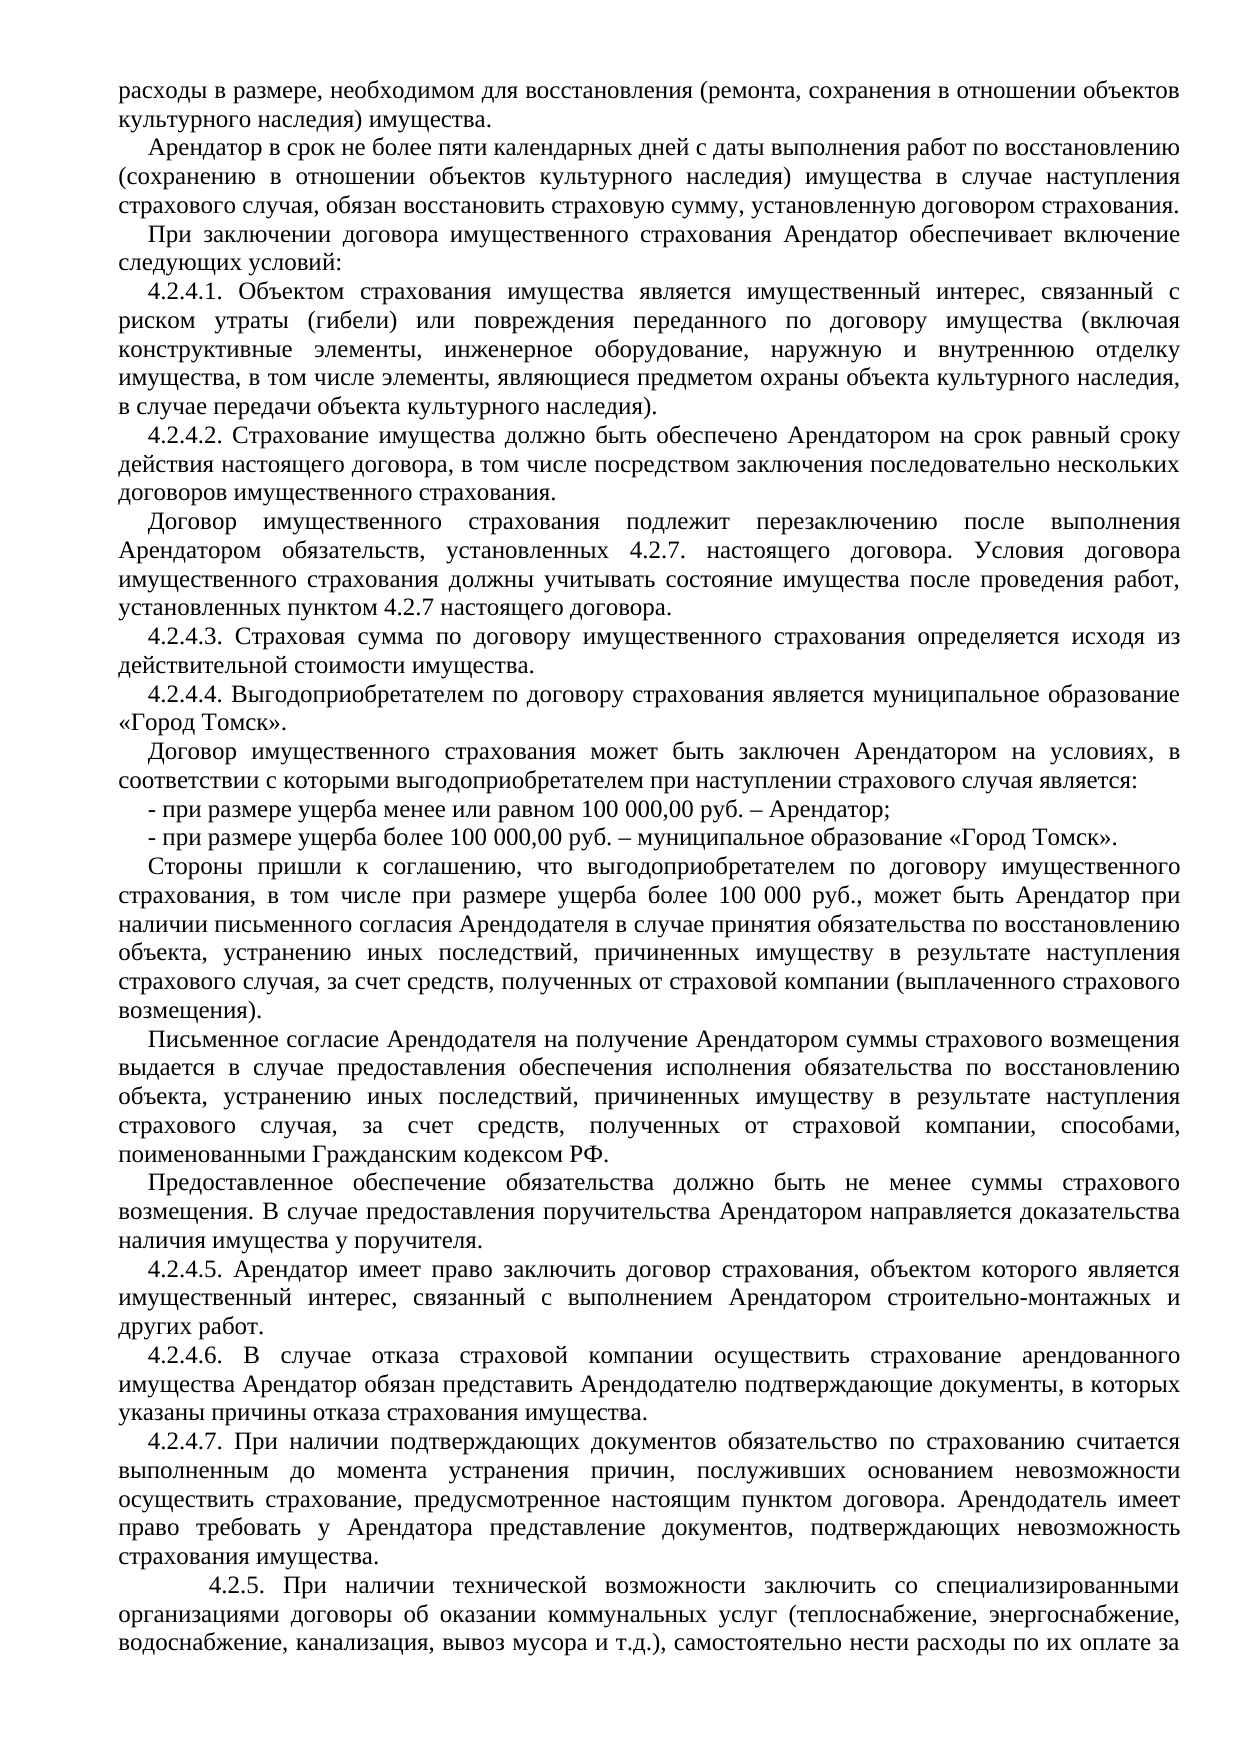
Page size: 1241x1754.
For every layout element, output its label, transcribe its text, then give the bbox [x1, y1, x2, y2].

text Письменное согласие Арендодателя на получение Арендатором суммы страхового возмещения выдается в случае предоставления обеспечения исполнения обязательства по восстановлению объекта, устранению иных последствий, причиненных имуществу в результате наступления страхового случая, за счет средств, полученных от страховой компании, способами, поименованными Гражданским кодексом РФ. [118, 1024, 1181, 1167]
text - при размере ущерба менее или равном 100 000,00 руб. – Арендатор; [118, 794, 1181, 822]
text Стороны пришли к соглашению, что выгодоприобретателем по договору имущественного страхования, в том числе при размере ущерба более 100 000 руб., может быть Арендатор при наличии письменного согласия Арендодателя в случае принятия обязательства по восстановлению объекта, устранению иных последствий, причиненных имуществу в результате наступления страхового случая, за счет средств, полученных от страховой компании (выплаченного страхового возмещения). [118, 851, 1181, 1024]
text - при размере ущерба более 100 000,00 руб. – муниципальное образование «Город Томск». [118, 822, 1181, 851]
text 4.2.4.4. Выгодоприобретателем по договору страхования является муниципальное образование «Город Томск». [118, 679, 1181, 736]
text 4.2.4.6. В случае отказа страховой компании осуществить страхование арендованного имущества Арендатор обязан представить Арендодателю подтверждающие документы, в которых указаны причины отказа страхования имущества. [118, 1340, 1181, 1426]
text расходы в размере, необходимом для восстановления (ремонта, сохранения в отношении объектов культурного наследия) имущества. [118, 75, 1181, 132]
text Арендатор в срок не более пяти календарных дней с даты выполнения работ по восстановлению (сохранению в отношении объектов культурного наследия) имущества в случае наступления страхового случая, обязан восстановить страховую сумму, установленную договором страхования. [118, 132, 1181, 219]
text Договор имущественного страхования может быть заключен Арендатором на условиях, в соответствии с которыми выгодоприобретателем при наступлении страхового случая является: [118, 736, 1181, 794]
text При заключении договора имущественного страхования Арендатор обеспечивает включение следующих условий: [118, 219, 1181, 276]
text 4.2.4.1. Объектом страхования имущества является имущественный интерес, связанный с риском утраты (гибели) или повреждения переданного по договору имущества (включая конструктивные элементы, инженерное оборудование, наружную и внутреннюю отделку имущества, в том числе элементы, являющиеся предметом охраны объекта культурного наследия, в случае передачи объекта культурного наследия). [118, 276, 1181, 420]
text 4.2.4.2. Страхование имущества должно быть обеспечено Арендатором на срок равный сроку действия настоящего договора, в том числе посредством заключения последовательно нескольких договоров имущественного страхования. [118, 420, 1181, 506]
text 4.2.4.7. При наличии подтверждающих документов обязательство по страхованию считается выполненным до момента устранения причин, послуживших основанием невозможности осуществить страхование, предусмотренное настоящим пунктом договора. Арендодатель имеет право требовать у Арендатора представление документов, подтверждающих невозможность страхования имущества. [118, 1426, 1181, 1570]
text Предоставленное обеспечение обязательства должно быть не менее суммы страхового возмещения. В случае предоставления поручительства Арендатором направляется доказательства наличия имущества у поручителя. [118, 1167, 1181, 1254]
text Договор имущественного страхования подлежит перезаключению после выполнения Арендатором обязательств, установленных 4.2.7. настоящего договора. Условия договора имущественного страхования должны учитывать состояние имущества после проведения работ, установленных пунктом 4.2.7 настоящего договора. [118, 506, 1181, 621]
text 4.2.4.5. Арендатор имеет право заключить договор страхования, объектом которого является имущественный интерес, связанный с выполнением Арендатором строительно-монтажных и других работ. [118, 1254, 1181, 1340]
text 4.2.4.3. Страховая сумма по договору имущественного страхования определяется исходя из действительной стоимости имущества. [118, 621, 1181, 679]
text 4.2.5. При наличии технической возможности заключить со специализированными организациями договоры об оказании коммунальных услуг (теплоснабжение, энергоснабжение, водоснабжение, канализация, вывоз мусора и т.д.), самостоятельно нести расходы по их оплате за [118, 1570, 1181, 1656]
